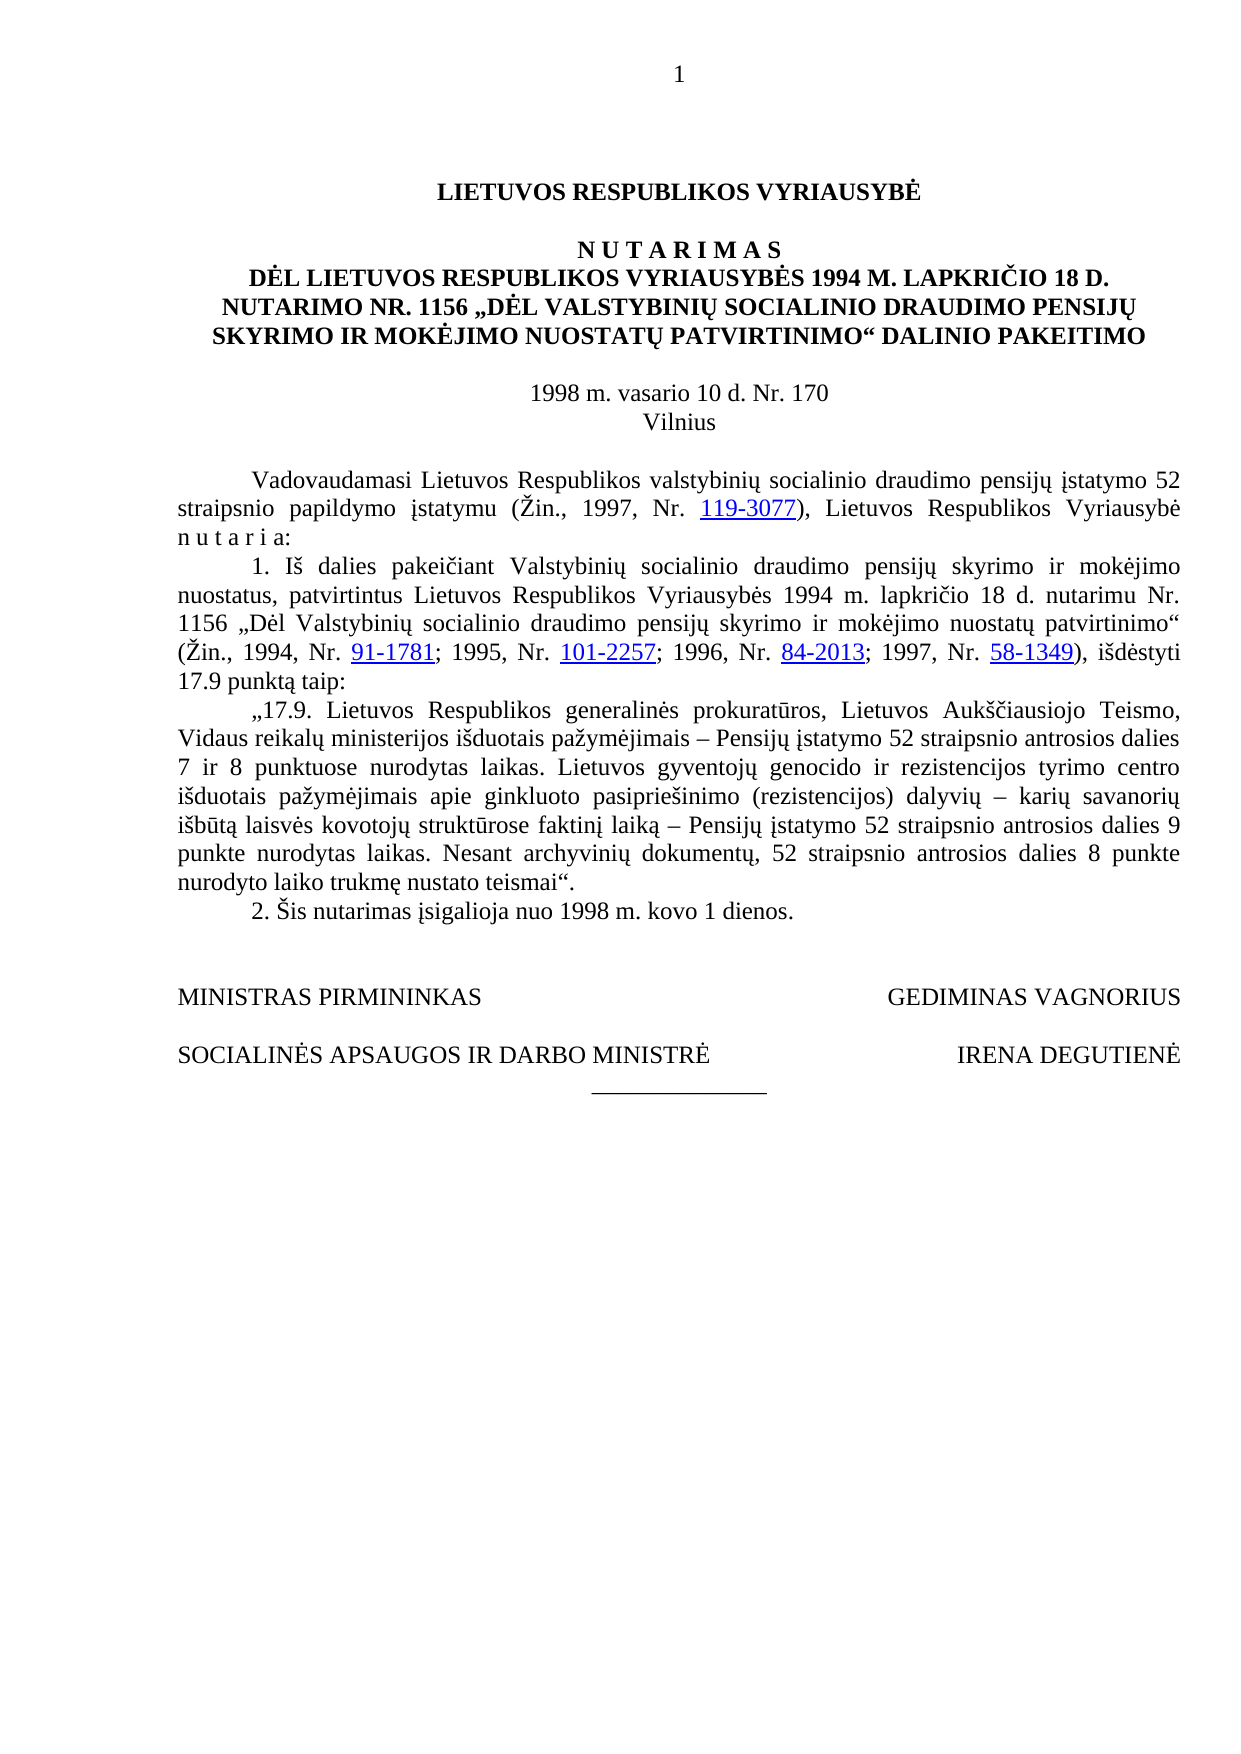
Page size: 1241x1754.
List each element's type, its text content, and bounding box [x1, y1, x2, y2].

text „17.9. Lietuvos Respublikos generalinės prokuratūros, Lietuvos Aukščiausiojo Teismo, Vidaus reikalų ministerijos išduotais pažymėjimais – Pensijų įstatymo 52 straipsnio antrosios dalies 7 ir 8 punktuose nurodytas laikas. Lietuvos gyventojų genocido ir rezistencijos tyrimo centro išduotais pažymėjimais apie ginkluoto pasipriešinimo (rezistencijos) dalyvių – karių savanorių išbūtą laisvės kovotojų struktūrose faktinį laiką – Pensijų įstatymo 52 straipsnio antrosios dalies 9 punkte nurodytas laikas. Nesant archyvinių dokumentų, 52 straipsnio antrosios dalies 8 punkte nurodyto laiko trukmę nustato teismai“. [177, 695, 1181, 896]
text ______________ [177, 1068, 1181, 1097]
text 1. Iš dalies pakeičiant Valstybinių socialinio draudimo pensijų skyrimo ir mokėjimo nuostatus, patvirtintus Lietuvos Respublikos Vyriausybės 1994 m. lapkričio 18 d. nutarimu Nr. 1156 „Dėl Valstybinių socialinio draudimo pensijų skyrimo ir mokėjimo nuostatų patvirtinimo“ (Žin., 1994, Nr. 91-1781; 1995, Nr. 101-2257; 1996, Nr. 84-2013; 1997, Nr. 58-1349), išdėstyti 17.9 punktą taip: [177, 551, 1181, 695]
text 2. Šis nutarimas įsigalioja nuo 1998 m. kovo 1 dienos. [177, 896, 1181, 925]
text SOCIALINĖS APSAUGOS IR DARBO MINISTRĖ IRENA DEGUTIENĖ [177, 1040, 1181, 1068]
text N U T A R I M A S [177, 235, 1181, 263]
text MINISTRAS PIRMININKAS GEDIMINAS VAGNORIUS [177, 982, 1181, 1011]
text 1998 m. vasario 10 d. Nr. 170 [177, 378, 1181, 407]
text LIETUVOS RESPUBLIKOS VYRIAUSYBĖ [177, 177, 1181, 206]
text DĖL LIETUVOS RESPUBLIKOS VYRIAUSYBĖS 1994 M. LAPKRIČIO 18 D. NUTARIMO NR. 1156 „DĖL VALSTYBINIŲ SOCIALINIO DRAUDIMO PENSIJŲ SKYRIMO IR MOKĖJIMO NUOSTATŲ PATVIRTINIMO“ DALINIO PAKEITIMO [177, 263, 1181, 350]
text Vilnius [177, 407, 1181, 436]
text Vadovaudamasi Lietuvos Respublikos valstybinių socialinio draudimo pensijų įstatymo 52 straipsnio papildymo įstatymu (Žin., 1997, Nr. 119-3077), Lietuvos Respublikos Vyriausybė nutaria: [177, 465, 1181, 551]
